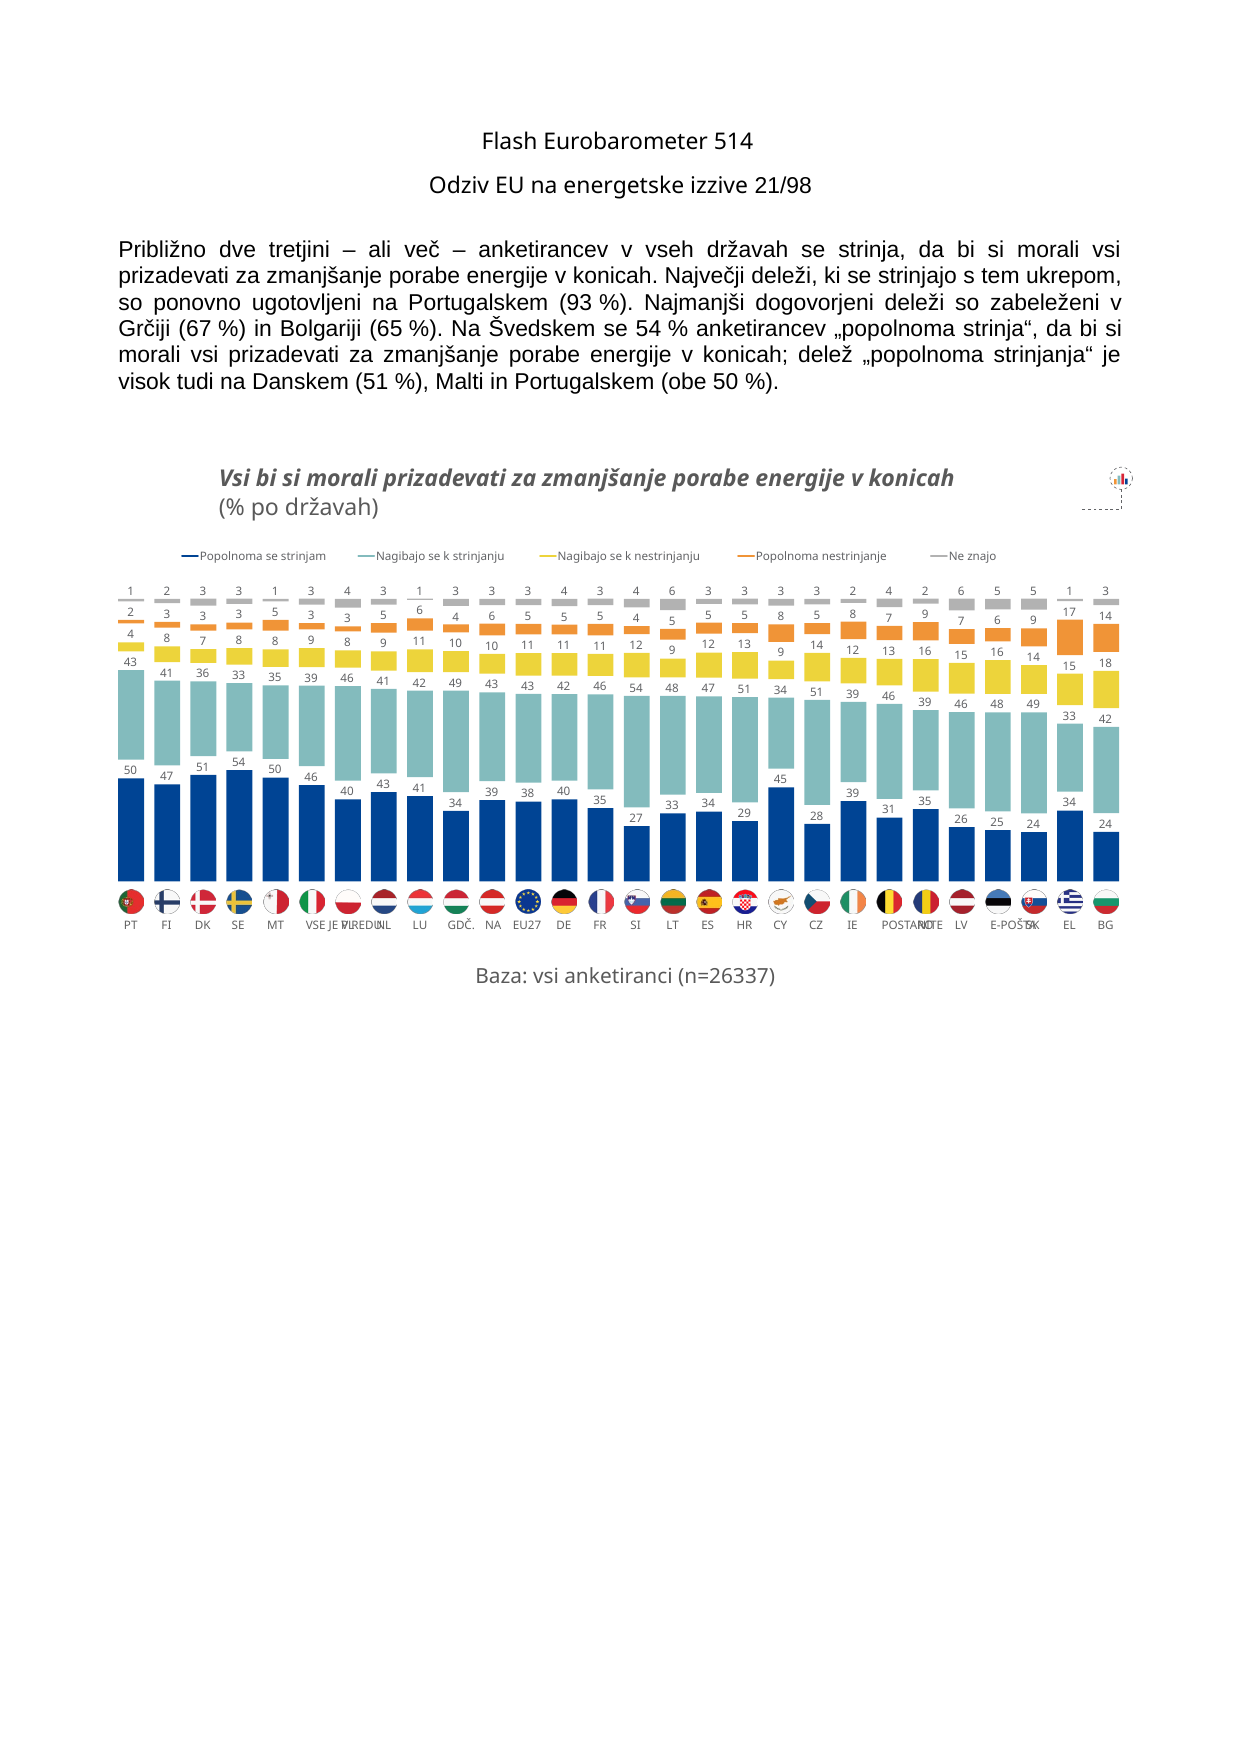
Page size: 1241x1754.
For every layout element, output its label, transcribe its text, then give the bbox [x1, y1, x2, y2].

picture [118, 889, 144, 914]
picture [515, 889, 541, 914]
picture [985, 889, 1011, 914]
picture [1021, 889, 1047, 914]
picture [407, 889, 433, 914]
picture [335, 889, 361, 914]
picture [226, 889, 252, 914]
picture [696, 889, 722, 914]
picture [732, 889, 758, 914]
picture [588, 889, 614, 914]
picture [768, 889, 794, 914]
picture [840, 889, 866, 914]
picture [876, 889, 902, 914]
picture [1093, 889, 1119, 914]
picture [443, 889, 469, 914]
picture [190, 889, 216, 914]
picture [804, 889, 830, 914]
picture [263, 889, 289, 914]
picture [551, 889, 577, 914]
picture [479, 889, 505, 914]
picture [949, 889, 975, 914]
text Približno dve tretjini – ali več – anketirancev v vseh državah se strinja, da bi si morali vsi prizadevati za zmanjšanje porabe energije v konicah. Največji deleži, ki se strinjajo s tem ukrepom, so ponovno ugotovljeni na Portugalskem (93 %). Najmanjši dogovorjeni deleži so zabeleženi v Grčiji (67 %) in Bolgariji (65 %). Na Švedskem se 54 % anketirancev „popolnoma strinja“, da bi si morali vsi prizadevati za zmanjšanje porabe energije v konicah; delež „popolnoma strinjanja“ je visok tudi na Danskem (51 %), Malti in Portugalskem (obe 50 %). [118, 236, 1122, 394]
picture [1057, 889, 1083, 914]
picture [913, 889, 939, 914]
picture [154, 889, 180, 914]
picture [624, 889, 650, 914]
picture [371, 889, 397, 914]
picture [660, 889, 686, 914]
picture [299, 889, 325, 914]
